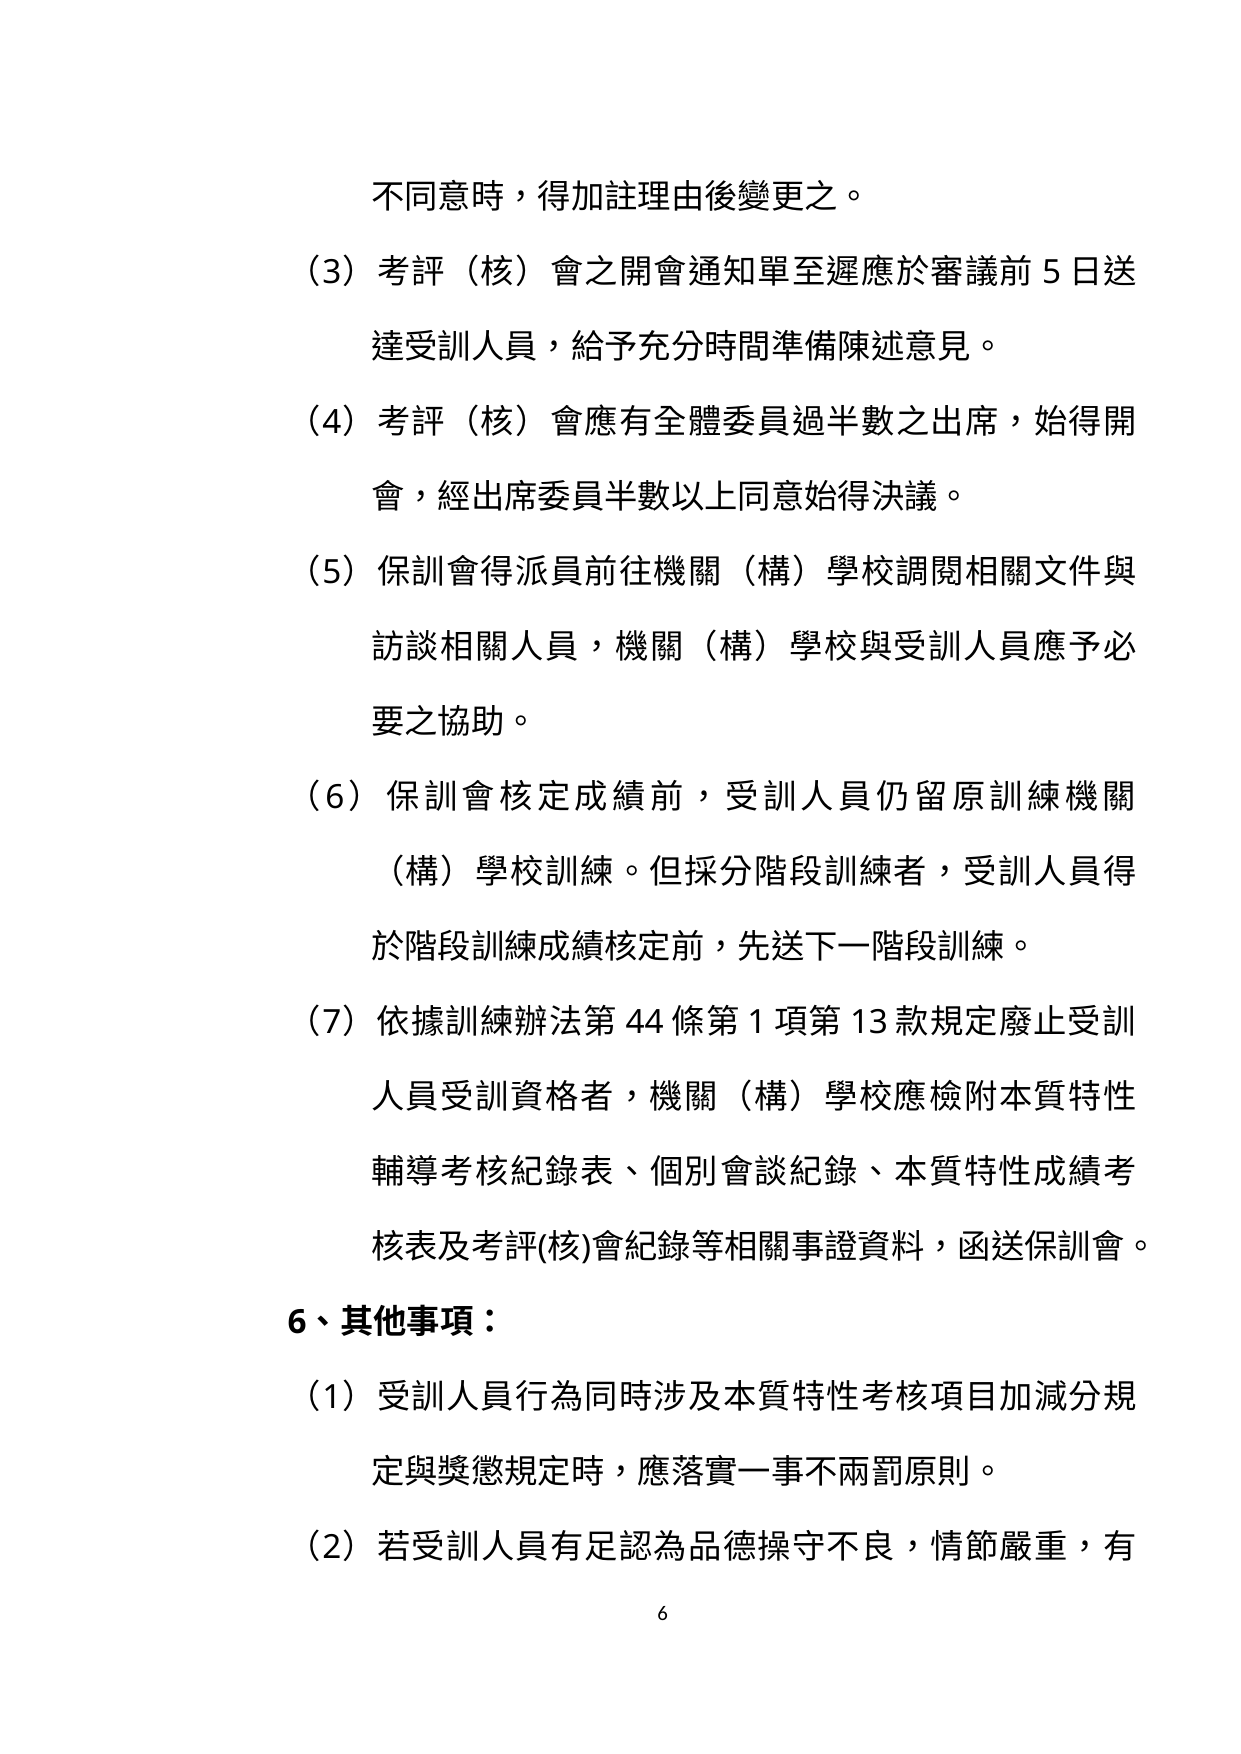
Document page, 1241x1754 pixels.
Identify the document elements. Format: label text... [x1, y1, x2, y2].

text （5）保訓會得派員前往機關（構）學校調閱相關文件與訪談相關人員，機關（構）學校與受訓人員應予必要之協助。 [287, 525, 1137, 750]
text （3）考評（核）會之開會通知單至遲應於審議前5日送達受訓人員，給予充分時間準備陳述意見。 [287, 225, 1137, 375]
text （1）受訓人員行為同時涉及本質特性考核項目加減分規定與獎懲規定時，應落實一事不兩罰原則。 [287, 1350, 1137, 1500]
text （2）若受訓人員有足認為品德操守不良，情節嚴重，有 [287, 1500, 1137, 1575]
text （6）保訓會核定成績前，受訓人員仍留原訓練機關（構）學校訓練。但採分階段訓練者，受訓人員得於階段訓練成績核定前，先送下一階段訓練。 [287, 750, 1137, 975]
text （7）依據訓練辦法第44條第1項第13款規定廢止受訓人員受訓資格者，機關（構）學校應檢附本質特性輔導考核紀錄表、個別會談紀錄、本質特性成績考核表及考評(核)會紀錄等相關事證資料，函送保訓會。 [287, 975, 1137, 1275]
text （2）本質特性成績初評為及格，送機關（構）學校首長評定，如其對初核結果有意見時，應召開考評（核）會審議，審議時應給予受訓人員陳述意見之機會，並作成紀錄，再送機關（構）學校首長評定。機關（構）學校首長如對考評（核）會審議結果仍不同意時，得加註理由後變更之。 [287, 150, 1137, 225]
text 6、其他事項： [287, 1275, 1137, 1350]
text （4）考評（核）會應有全體委員過半數之出席，始得開會，經出席委員半數以上同意始得決議。 [287, 375, 1137, 525]
